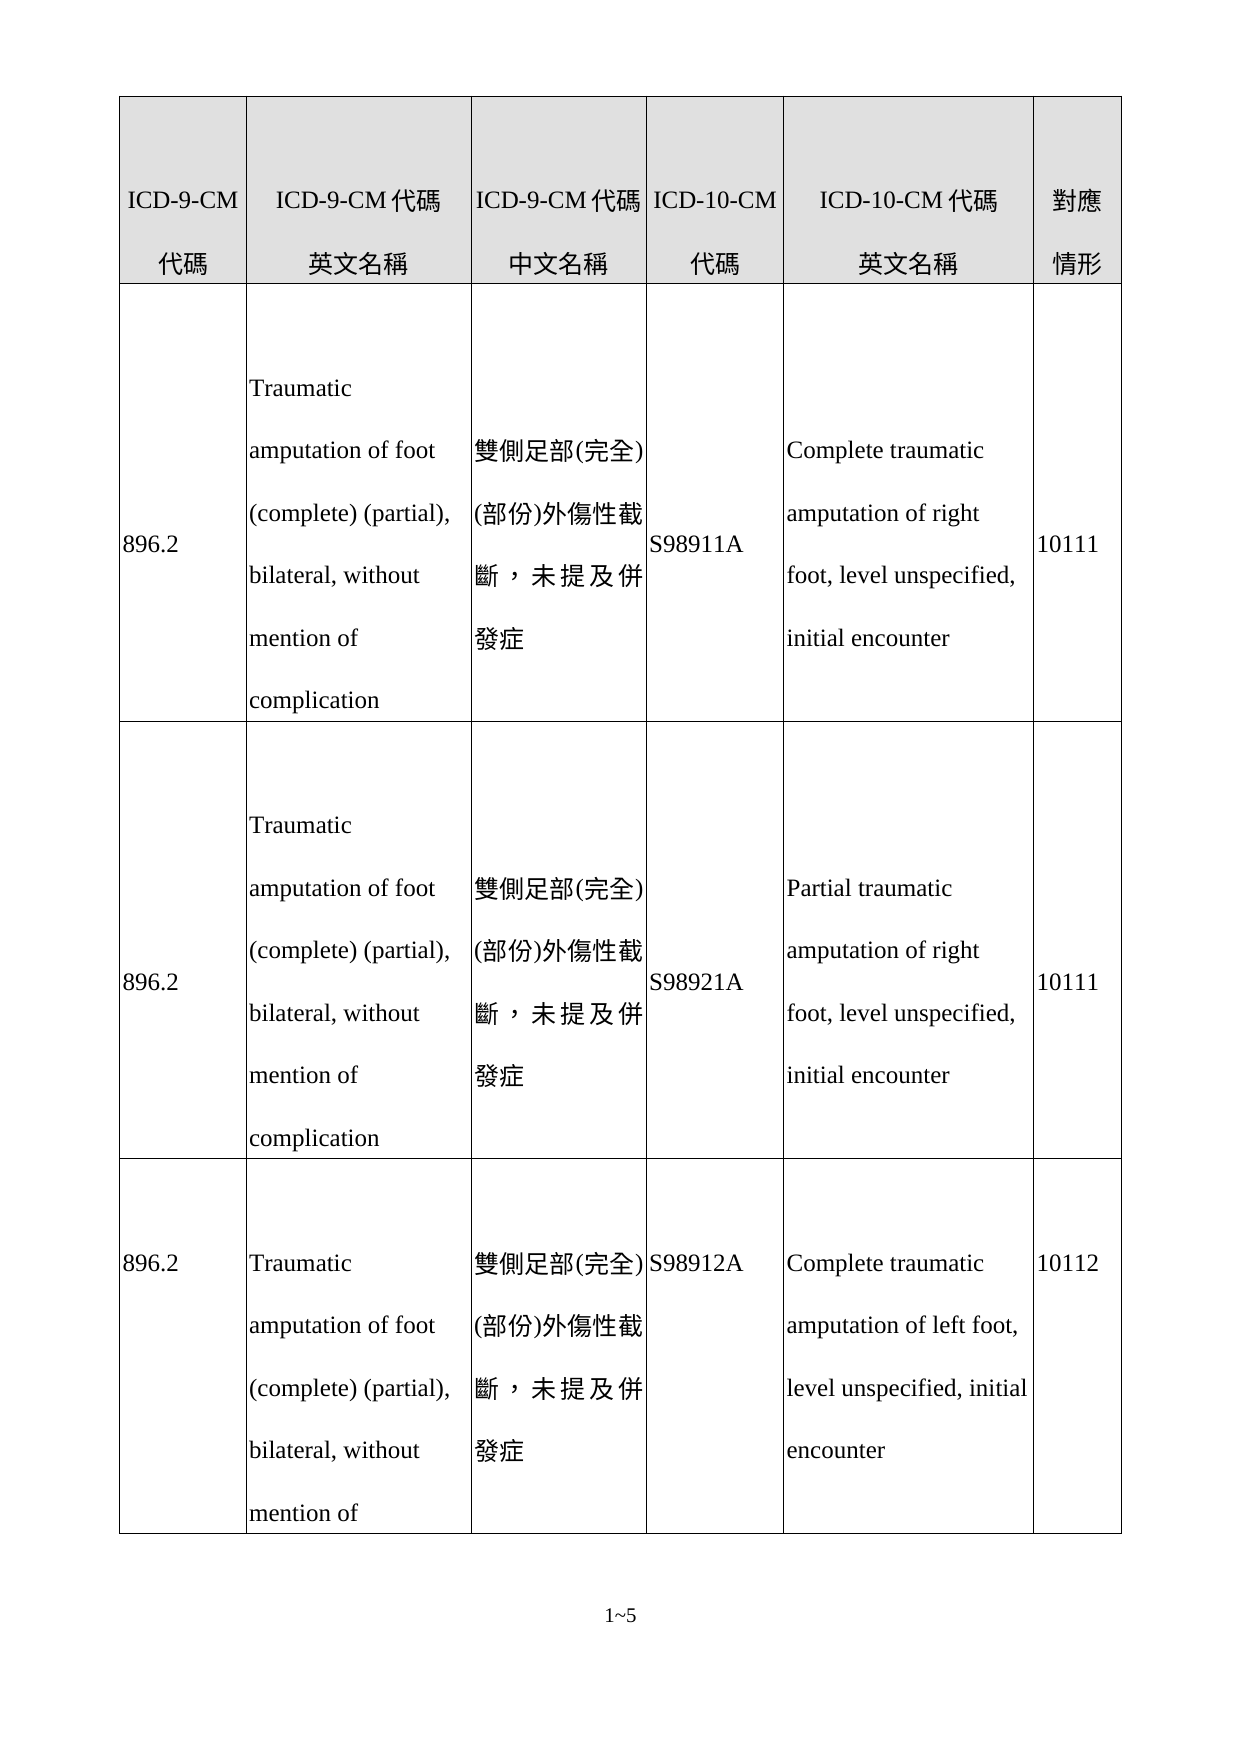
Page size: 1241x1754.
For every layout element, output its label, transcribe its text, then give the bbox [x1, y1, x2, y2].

table_header ICD-9-CM代碼 中文名稱 [472, 97, 646, 283]
table_cell 雙側足部(完全)(部份)外傷性截斷，未提及併發症 [472, 722, 646, 1158]
table_header ICD-9-CM代碼 [120, 97, 246, 283]
table_cell Traumatic amputation of foot (complete) (partial), bilateral, without mention of [247, 1159, 471, 1533]
table_cell Traumatic amputation of foot (complete) (partial), bilateral, without mention of complication [247, 284, 471, 721]
table_cell S98912A [647, 1159, 783, 1533]
table_header ICD-10-CM代碼 [647, 97, 783, 283]
table_cell 雙側足部(完全)(部份)外傷性截斷，未提及併發症 [472, 284, 646, 721]
table_cell 896.2 [120, 1159, 246, 1533]
table_header ICD-9-CM代碼 英文名稱 [247, 97, 471, 283]
table_cell Complete traumatic amputation of right foot, level unspecified, initial encounter [784, 284, 1033, 721]
table_cell S98921A [647, 722, 783, 1158]
table_cell 10111 [1034, 284, 1121, 721]
table_cell 896.2 [120, 722, 246, 1158]
table_cell Complete traumatic amputation of left foot, level unspecified, initial encounter [784, 1159, 1033, 1533]
table_header 對應 情形 [1034, 97, 1121, 283]
table_header ICD-10-CM代碼 英文名稱 [784, 97, 1033, 283]
table_cell S98911A [647, 284, 783, 721]
table_cell 雙側足部(完全)(部份)外傷性截斷，未提及併發症 [472, 1159, 646, 1533]
table_cell 10112 [1034, 1159, 1121, 1533]
table_cell 10111 [1034, 722, 1121, 1158]
table_cell Partial traumatic amputation of right foot, level unspecified, initial encounter [784, 722, 1033, 1158]
table_cell Traumatic amputation of foot (complete) (partial), bilateral, without mention of complication [247, 722, 471, 1158]
table_cell 896.2 [120, 284, 246, 721]
